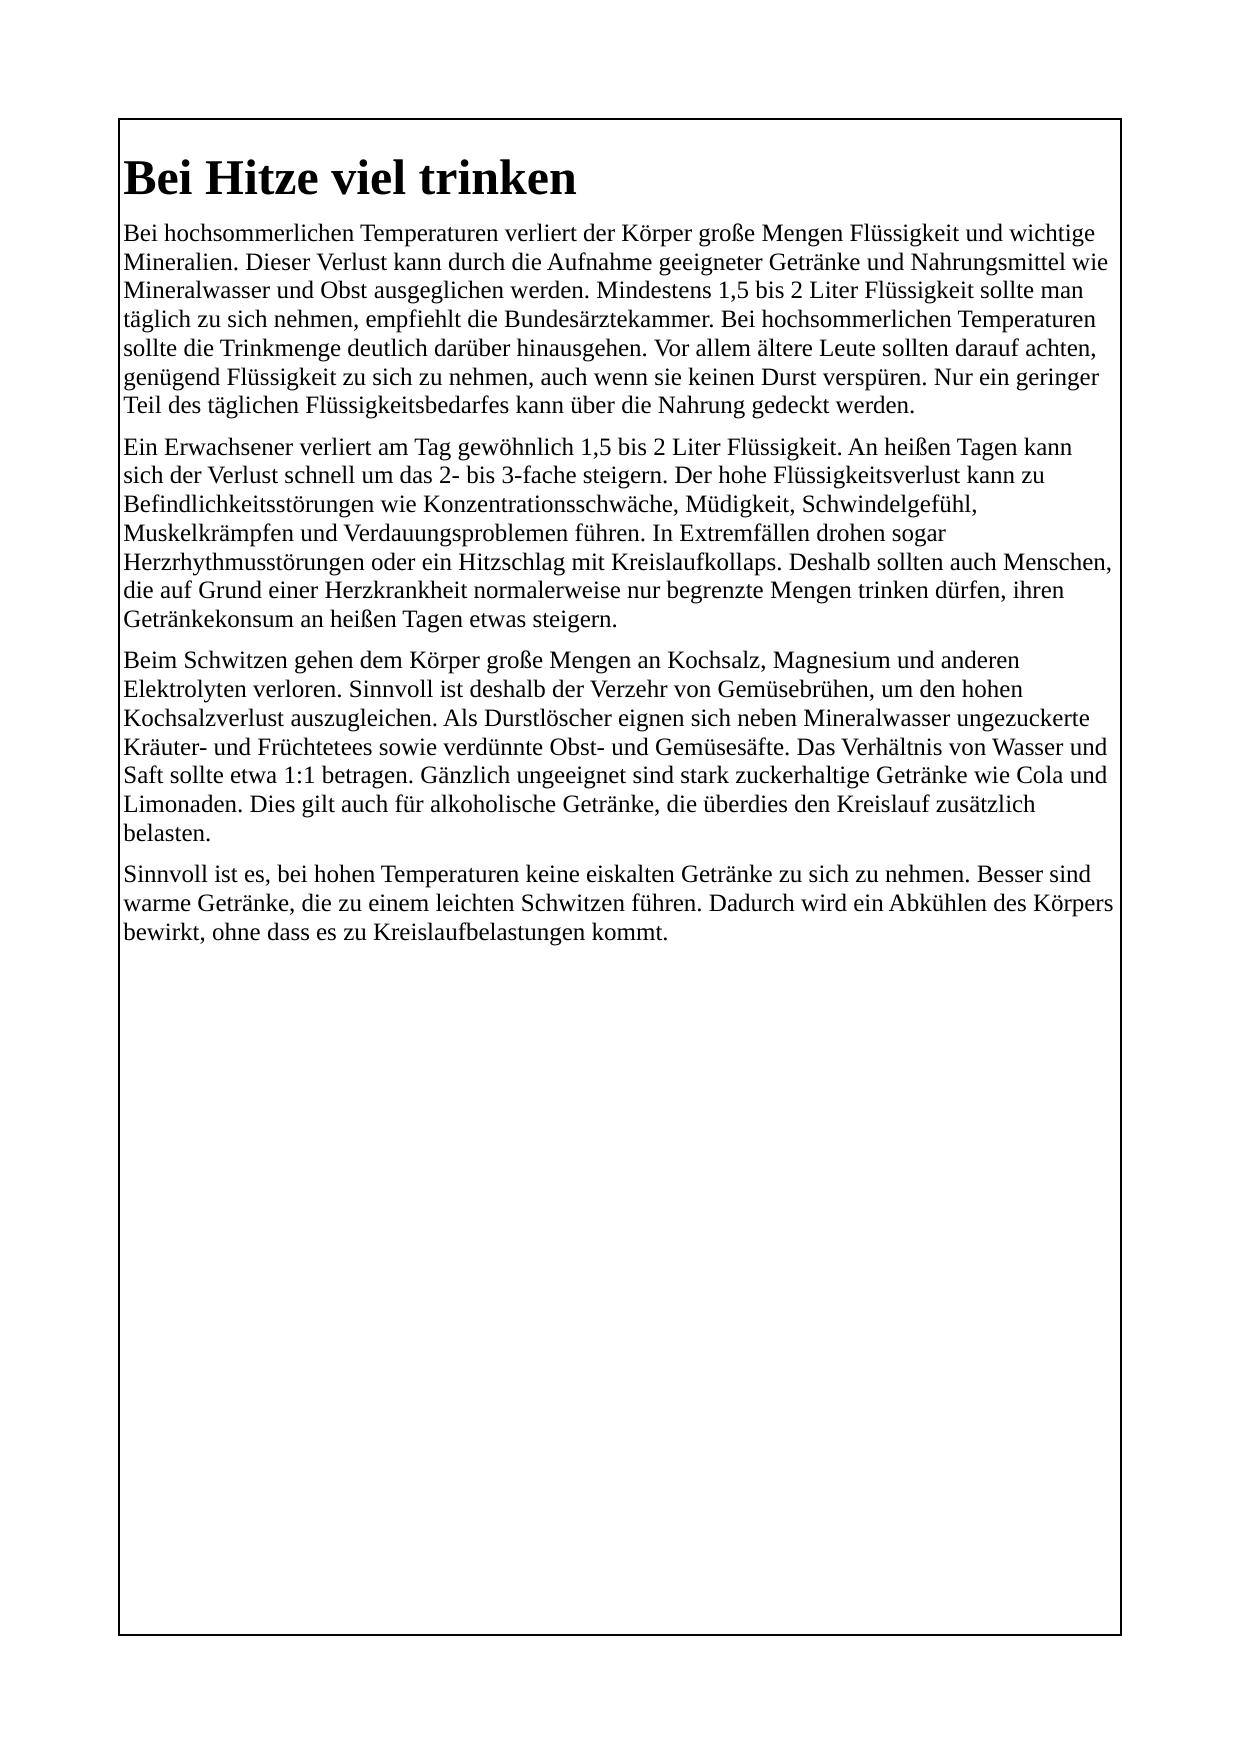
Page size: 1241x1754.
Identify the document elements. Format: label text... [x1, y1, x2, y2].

text Bei hochsommerlichen Temperaturen verliert der Körper große Mengen Flüssigkeit und wichtige Mineralien. Dieser Verlust kann durch die Aufnahme geeigneter Getränke und Nahrungsmittel wie Mineralwasser und Obst ausgeglichen werden. Mindestens 1,5 bis 2 Liter Flüssigkeit sollte man täglich zu sich nehmen, empfiehlt die Bundesärztekammer. Bei hochsommerlichen Temperaturen sollte die Trinkmenge deutlich darüber hinausgehen. Vor allem ältere Leute sollten darauf achten, genügend Flüssigkeit zu sich zu nehmen, auch wenn sie keinen Durst verspüren. Nur ein geringer Teil des täglichen Flüssigkeitsbedarfes kann über die Nahrung gedeckt werden. [123, 218, 1117, 419]
text Beim Schwitzen gehen dem Körper große Mengen an Kochsalz, Magnesium und anderen Elektrolyten verloren. Sinnvoll ist deshalb der Verzehr von Gemüsebrühen, um den hohen Kochsalzverlust auszugleichen. Als Durstlöscher eignen sich neben Mineralwasser ungezuckerte Kräuter- und Früchtetees sowie verdünnte Obst- und Gemüsesäfte. Das Verhältnis von Wasser und Saft sollte etwa 1:1 betragen. Gänzlich ungeeignet sind stark zuckerhaltige Getränke wie Cola und Limonaden. Dies gilt auch für alkoholische Getränke, die überdies den Kreislauf zusätzlich belasten. [123, 646, 1117, 847]
text Ein Erwachsener verliert am Tag gewöhnlich 1,5 bis 2 Liter Flüssigkeit. An heißen Tagen kann sich der Verlust schnell um das 2- bis 3-fache steigern. Der hohe Flüssigkeitsverlust kann zu Befindlichkeitsstörungen wie Konzentrationsschwäche, Müdigkeit, Schwindelgefühl, Muskelkrämpfen und Verdauungsproblemen führen. In Extremfällen drohen sogar Herzrhythmusstörungen oder ein Hitzschlag mit Kreislaufkollaps. Deshalb sollten auch Menschen, die auf Grund einer Herzkrankheit normalerweise nur begrenzte Mengen trinken dürfen, ihren Getränkekonsum an heißen Tagen etwas steigern. [123, 432, 1117, 633]
text Sinnvoll ist es, bei hohen Temperaturen keine eiskalten Getränke zu sich zu nehmen. Besser sind warme Getränke, die zu einem leichten Schwitzen führen. Dadurch wird ein Abkühlen des Körpers bewirkt, ohne dass es zu Kreislaufbelastungen kommt. [123, 859, 1117, 946]
subtitle Bei Hitze viel trinken [123, 148, 1117, 206]
